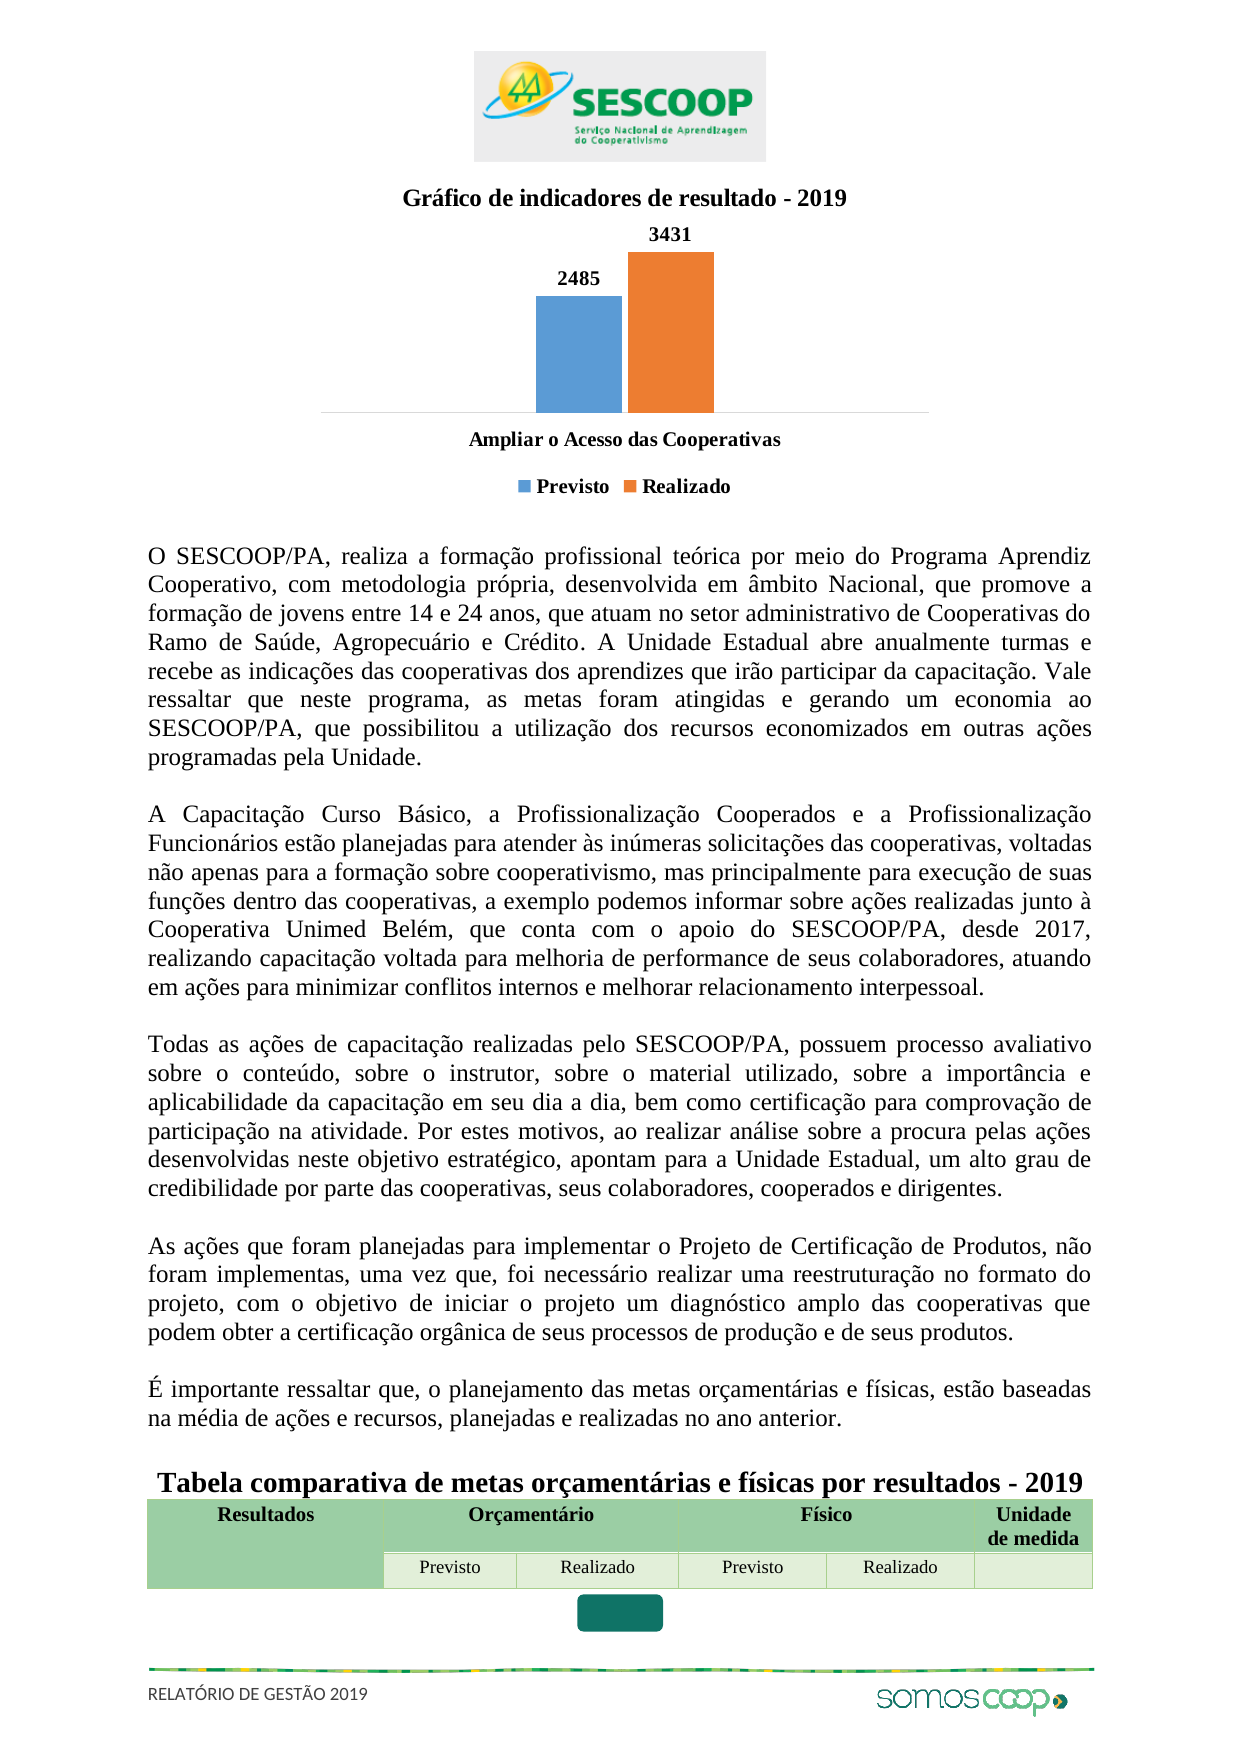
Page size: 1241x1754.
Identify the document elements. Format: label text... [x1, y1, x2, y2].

table_header Unidade de medida [975, 1500, 1092, 1552]
text As ações que foram planejadas para implementar o Projeto de Certificação de Produtos, não foram implementas, uma vez que, foi necessário realizar uma reestruturação no formato do projeto, com o objetivo de iniciar o projeto um diagnóstico amplo das cooperativas que podem obter a certificação orgânica de seus processos de produção e de seus produtos. [148, 1231, 1092, 1346]
text A Capacitação Curso Básico, a Profissionalização Cooperados e a Profissionalização Funcionários estão planejadas para atender às inúmeras solicitações das cooperativas, voltadas não apenas para a formação sobre cooperativismo, mas principalmente para execução de suas funções dentro das cooperativas, a exemplo podemos informar sobre ações realizadas junto à Cooperativa Unimed Belém, que conta com o apoio do SESCOOP/PA, desde 2017, realizando capacitação voltada para melhoria de performance de seus colaboradores, atuando em ações para minimizar conflitos internos e melhorar relacionamento interpessoal. [148, 799, 1092, 1001]
table_cell Realizado [827, 1554, 974, 1588]
text É importante ressaltar que, o planejamento das metas orçamentárias e físicas, estão baseadas na média de ações e recursos, planejadas e realizadas no ano anterior. [148, 1374, 1092, 1432]
table_header Resultados [148, 1500, 383, 1588]
table_header Orçamentário [384, 1500, 678, 1552]
table_cell Previsto [679, 1554, 826, 1588]
table_cell Previsto [384, 1554, 516, 1588]
text Tabela comparativa de metas orçamentárias e físicas por resultados - 2019 [148, 1466, 1092, 1499]
text Todas as ações de capacitação realizadas pelo SESCOOP/PA, possuem processo avaliativo sobre o conteúdo, sobre o instrutor, sobre o material utilizado, sobre a importância e aplicabilidade da capacitação em seu dia a dia, bem como certificação para comprovação de participação na atividade. Por estes motivos, ao realizar análise sobre a procura pelas ações desenvolvidas neste objetivo estratégico, apontam para a Unidade Estadual, um alto grau de credibilidade por parte das cooperativas, seus colaboradores, cooperados e dirigentes. [148, 1029, 1092, 1202]
table_header Físico [679, 1500, 974, 1552]
text O SESCOOP/PA, realiza a formação profissional teórica por meio do Programa Aprendiz Cooperativo, com metodologia própria, desenvolvida em âmbito Nacional, que promove a formação de jovens entre 14 e 24 anos, que atuam no setor administrativo de Cooperativas do Ramo de Saúde, Agropecuário e Crédito. A Unidade Estadual abre anualmente turmas e recebe as indicações das cooperativas dos aprendizes que irão participar da capacitação. Vale ressaltar que neste programa, as metas foram atingidas e gerando um economia ao SESCOOP/PA, que possibilitou a utilização dos recursos economizados em outras ações programadas pela Unidade. [148, 541, 1092, 771]
table_cell [975, 1554, 1092, 1588]
table_cell Realizado [517, 1554, 678, 1588]
